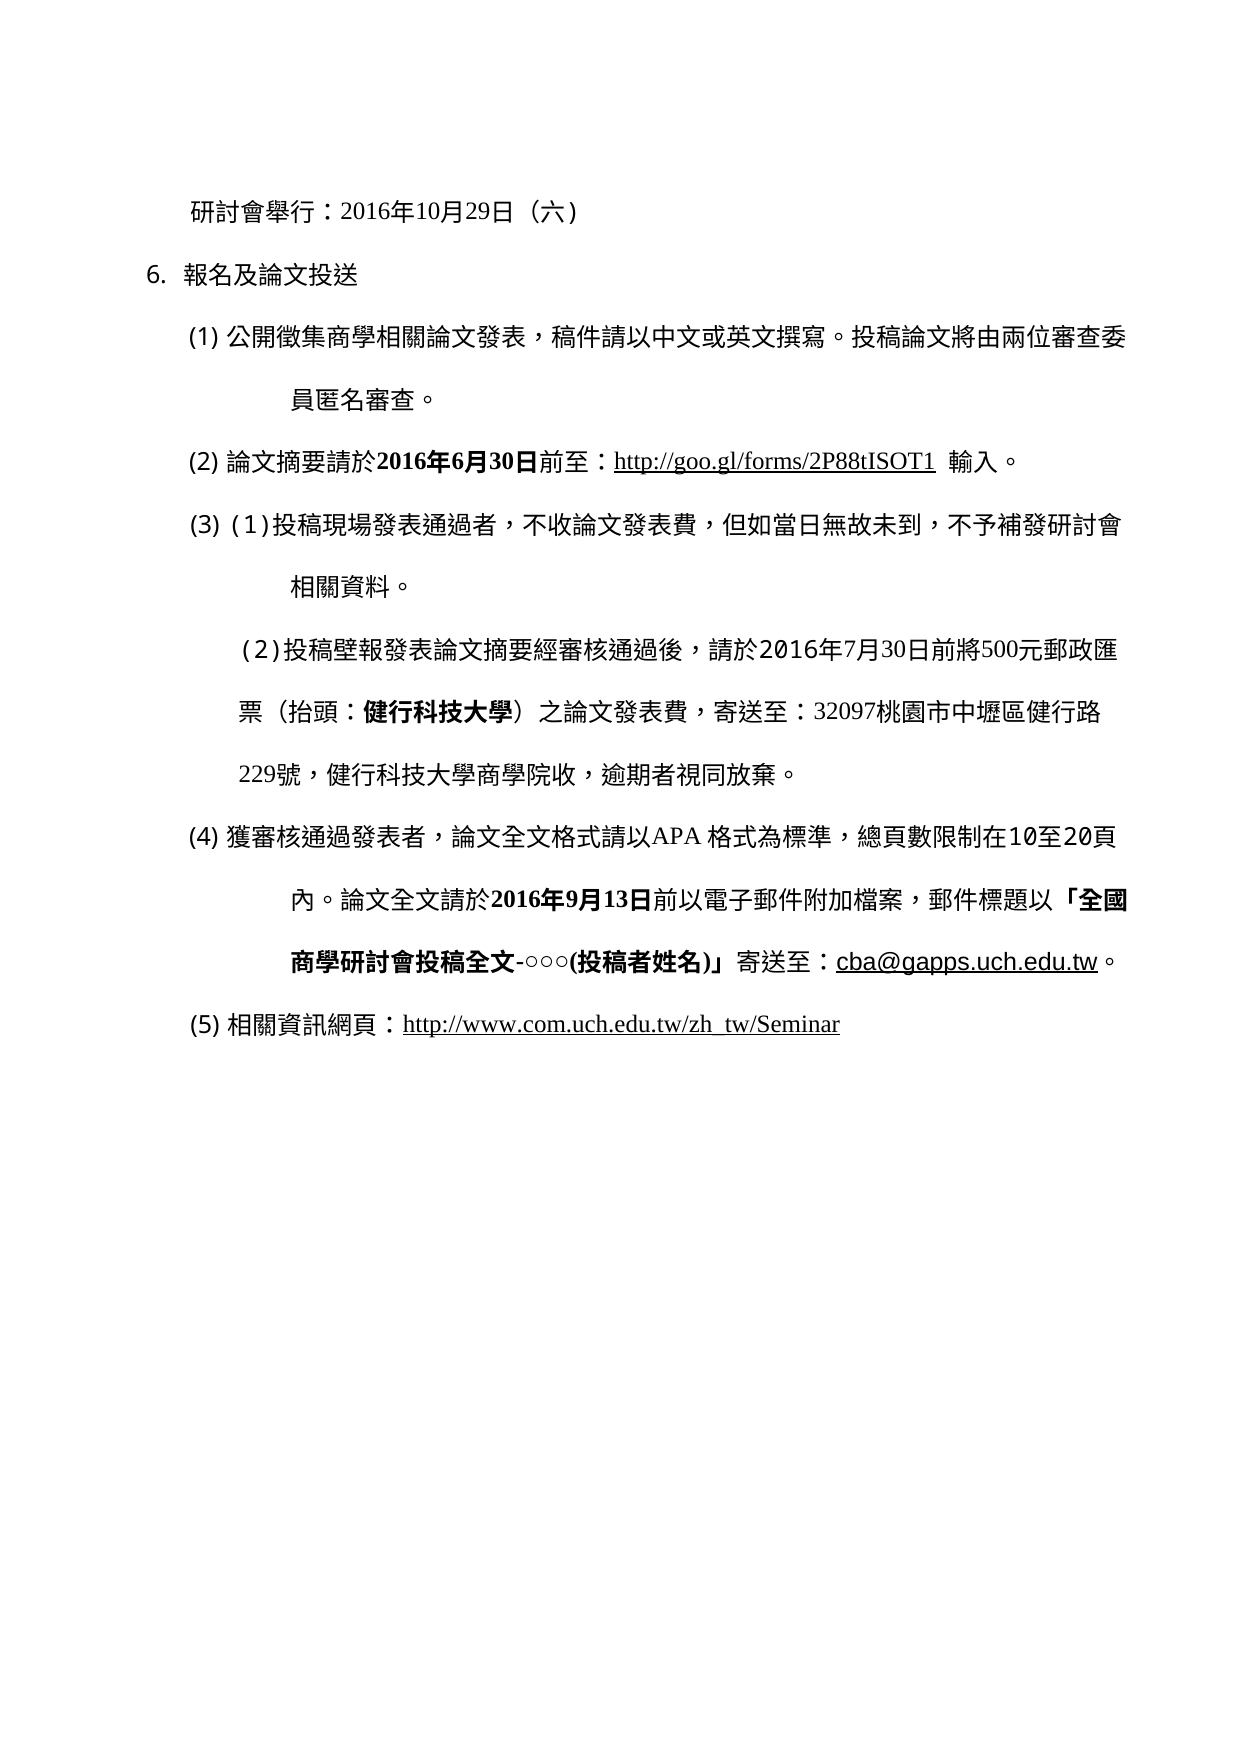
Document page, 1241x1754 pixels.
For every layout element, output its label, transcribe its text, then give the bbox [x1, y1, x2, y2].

list 論文摘要請於2016年6月30日前至：http://goo.gl/forms/2P88tISOT1 輸入。 [189, 419, 1132, 482]
list 獲審核通過發表者，論文全文格式請以APA 格式為標準，總頁數限制在10至20頁內。論文全文請於2016年9月13日前以電子郵件附加檔案，郵件標題以「全國商學研討會投稿全文-○○○(投稿者姓名)」寄送至：cba@gapps.uch.edu.tw。 [189, 794, 1132, 982]
list 相關資訊網頁：http://www.com.uch.edu.tw/zh_tw/Seminar [190, 982, 1132, 1044]
list (1)投稿現場發表通過者，不收論文發表費，但如當日無故未到，不予補發研討會相關資料。 [190, 482, 1132, 607]
list 報名及論文投送 [146, 232, 1132, 294]
text 研討會舉行：2016年10月29日（六) [190, 169, 1132, 232]
list 公開徵集商學相關論文發表，稿件請以中文或英文撰寫。投稿論文將由兩位審查委員匿名審查。 [189, 294, 1132, 419]
text (2)投稿壁報發表論文摘要經審核通過後，請於2016年7月30日前將500元郵政匯票（抬頭：健行科技大學）之論文發表費，寄送至：32097桃園市中壢區健行路229號，健行科技大學商學院收，逾期者視同放棄。 [238, 607, 1132, 794]
